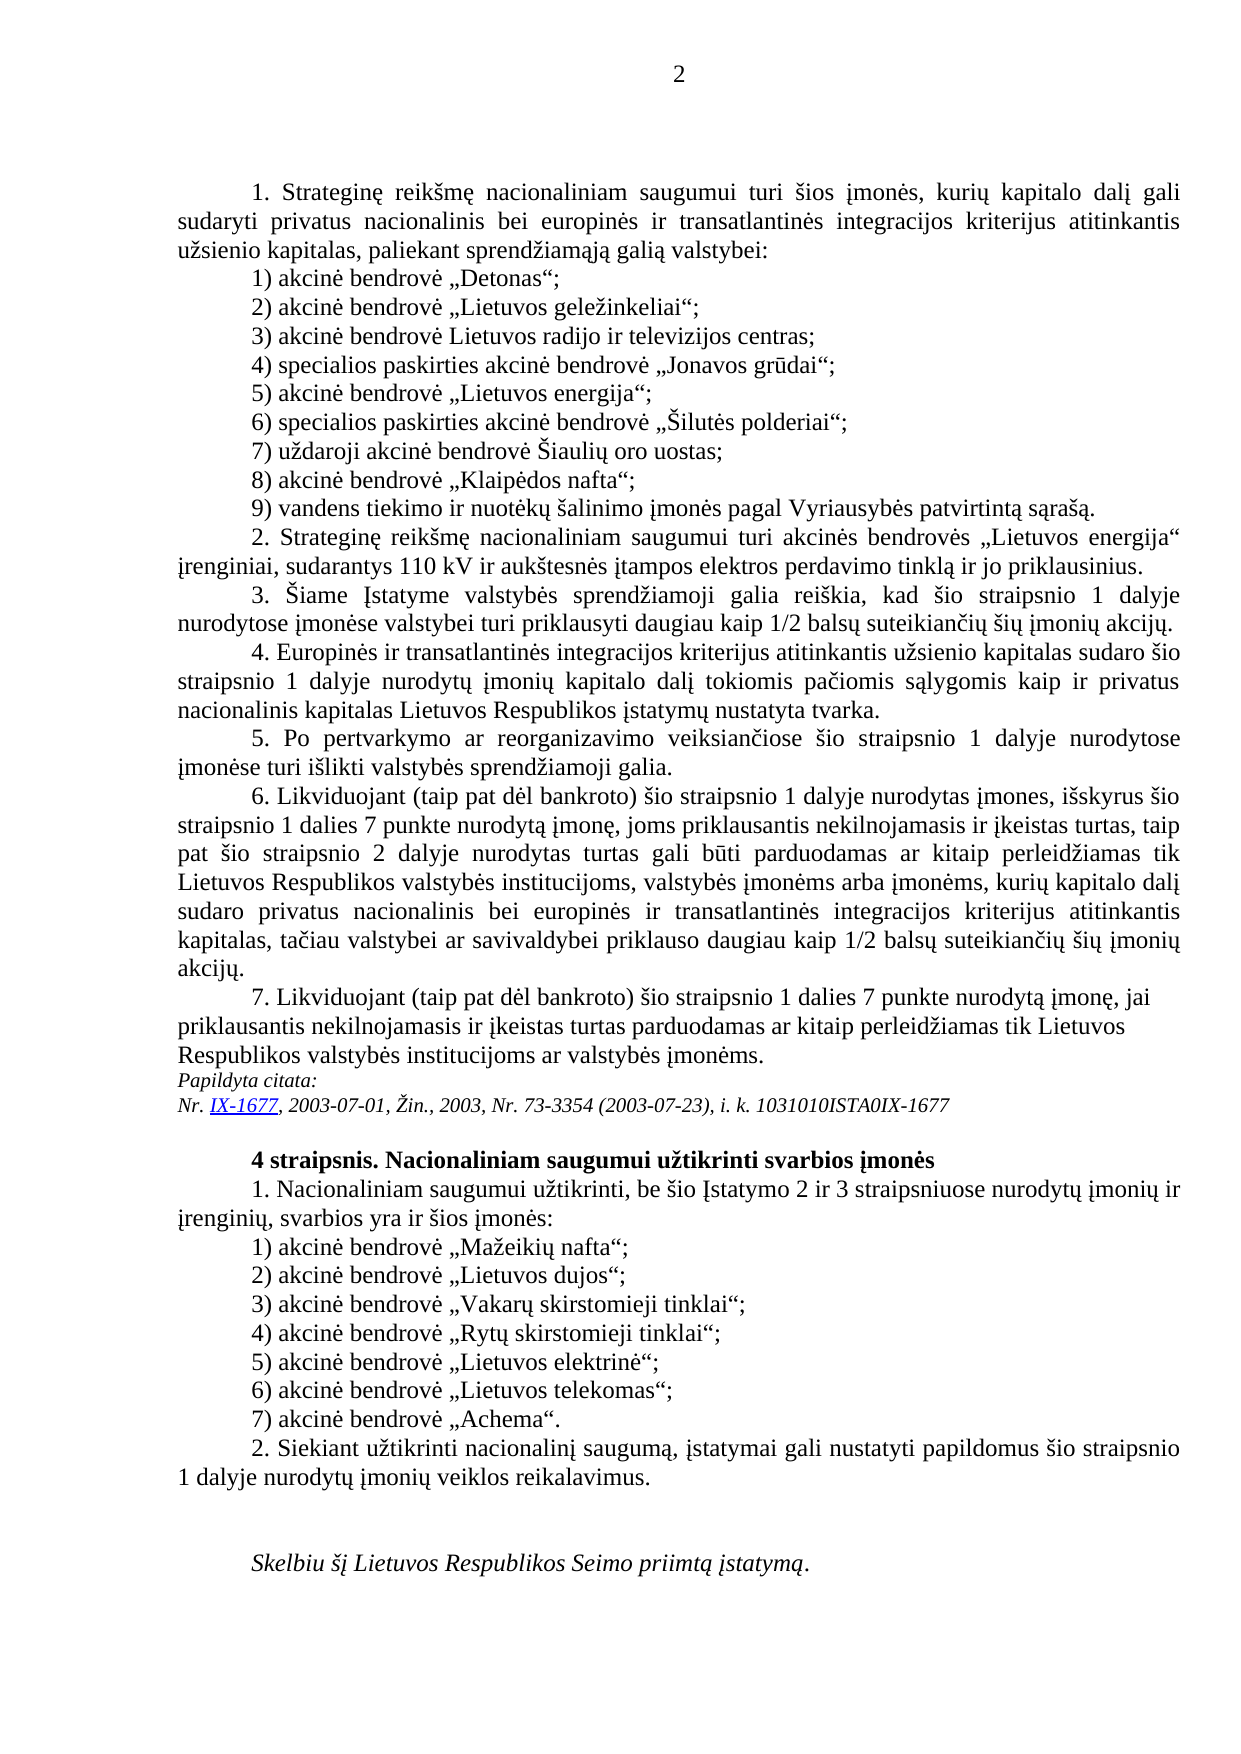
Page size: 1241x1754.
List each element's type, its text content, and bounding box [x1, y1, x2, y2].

text 2) akcinė bendrovė „Lietuvos geležinkeliai“; [177, 292, 1181, 321]
text 4) akcinė bendrovė „Rytų skirstomieji tinklai“; [177, 1318, 1181, 1347]
text 1) akcinė bendrovė „Detonas“; [177, 263, 1181, 292]
text 3) akcinė bendrovė „Vakarų skirstomieji tinklai“; [177, 1289, 1181, 1318]
text 7. Likviduojant (taip pat dėl bankroto) šio straipsnio 1 dalies 7 punkte nurodytą įmonę, jai priklausantis nekilnojamasis ir įkeistas turtas parduodamas ar kitaip perleidžiamas tik Lietuvos Respublikos valstybės institucijoms ar valstybės įmonėms. [177, 982, 1181, 1068]
text 5) akcinė bendrovė „Lietuvos elektrinė“; [177, 1347, 1181, 1375]
text 3. Šiame Įstatyme valstybės sprendžiamoji galia reiškia, kad šio straipsnio 1 dalyje nurodytose įmonėse valstybei turi priklausyti daugiau kaip 1/2 balsų suteikiančių šių įmonių akcijų. [177, 580, 1181, 637]
text 4. Europinės ir transatlantinės integracijos kriterijus atitinkantis užsienio kapitalas sudaro šio straipsnio 1 dalyje nurodytų įmonių kapitalo dalį tokiomis pačiomis sąlygomis kaip ir privatus nacionalinis kapitalas Lietuvos Respublikos įstatymų nustatyta tvarka. [177, 637, 1181, 723]
text 7) akcinė bendrovė „Achema“. [177, 1404, 1181, 1433]
text Nr. IX-1677, 2003-07-01, Žin., 2003, Nr. 73-3354 (2003-07-23), i. k. 1031010ISTA0IX-1677 [177, 1092, 1181, 1117]
text 9) vandens tiekimo ir nuotėkų šalinimo įmonės pagal Vyriausybės patvirtintą sąrašą. [177, 493, 1181, 522]
text 1. Nacionaliniam saugumui užtikrinti, be šio Įstatymo 2 ir 3 straipsniuose nurodytų įmonių ir įrenginių, svarbios yra ir šios įmonės: [177, 1174, 1181, 1232]
text 6) specialios paskirties akcinė bendrovė „Šilutės polderiai“; [177, 407, 1181, 436]
text 7) uždaroji akcinė bendrovė Šiaulių oro uostas; [177, 436, 1181, 465]
text 3) akcinė bendrovė Lietuvos radijo ir televizijos centras; [177, 321, 1181, 350]
text 1) akcinė bendrovė „Mažeikių nafta“; [177, 1232, 1181, 1260]
text Skelbiu šį Lietuvos Respublikos Seimo priimtą įstatymą. [177, 1548, 1181, 1577]
text 2. Siekiant užtikrinti nacionalinį saugumą, įstatymai gali nustatyti papildomus šio straipsnio 1 dalyje nurodytų įmonių veiklos reikalavimus. [177, 1433, 1181, 1490]
text 5) akcinė bendrovė „Lietuvos energija“; [177, 378, 1181, 407]
text 1. Strateginę reikšmę nacionaliniam saugumui turi šios įmonės, kurių kapitalo dalį gali sudaryti privatus nacionalinis bei europinės ir transatlantinės integracijos kriterijus atitinkantis užsienio kapitalas, paliekant sprendžiamąją galią valstybei: [177, 177, 1181, 263]
text 4) specialios paskirties akcinė bendrovė „Jonavos grūdai“; [177, 350, 1181, 378]
text 6. Likviduojant (taip pat dėl bankroto) šio straipsnio 1 dalyje nurodytas įmones, išskyrus šio straipsnio 1 dalies 7 punkte nurodytą įmonę, joms priklausantis nekilnojamasis ir įkeistas turtas, taip pat šio straipsnio 2 dalyje nurodytas turtas gali būti parduodamas ar kitaip perleidžiamas tik Lietuvos Respublikos valstybės institucijoms, valstybės įmonėms arba įmonėms, kurių kapitalo dalį sudaro privatus nacionalinis bei europinės ir transatlantinės integracijos kriterijus atitinkantis kapitalas, tačiau valstybei ar savivaldybei priklauso daugiau kaip 1/2 balsų suteikiančių šių įmonių akcijų. [177, 781, 1181, 982]
text 5. Po pertvarkymo ar reorganizavimo veiksiančiose šio straipsnio 1 dalyje nurodytose įmonėse turi išlikti valstybės sprendžiamoji galia. [177, 723, 1181, 781]
text 4 straipsnis. Nacionaliniam saugumui užtikrinti svarbios įmonės [177, 1145, 1181, 1174]
text 8) akcinė bendrovė „Klaipėdos nafta“; [177, 465, 1181, 493]
text 6) akcinė bendrovė „Lietuvos telekomas“; [177, 1375, 1181, 1404]
text Papildyta citata: [177, 1068, 1181, 1092]
text 2. Strateginę reikšmę nacionaliniam saugumui turi akcinės bendrovės „Lietuvos energija“ įrenginiai, sudarantys 110 kV ir aukštesnės įtampos elektros perdavimo tinklą ir jo priklausinius. [177, 522, 1181, 580]
text 2) akcinė bendrovė „Lietuvos dujos“; [177, 1260, 1181, 1289]
